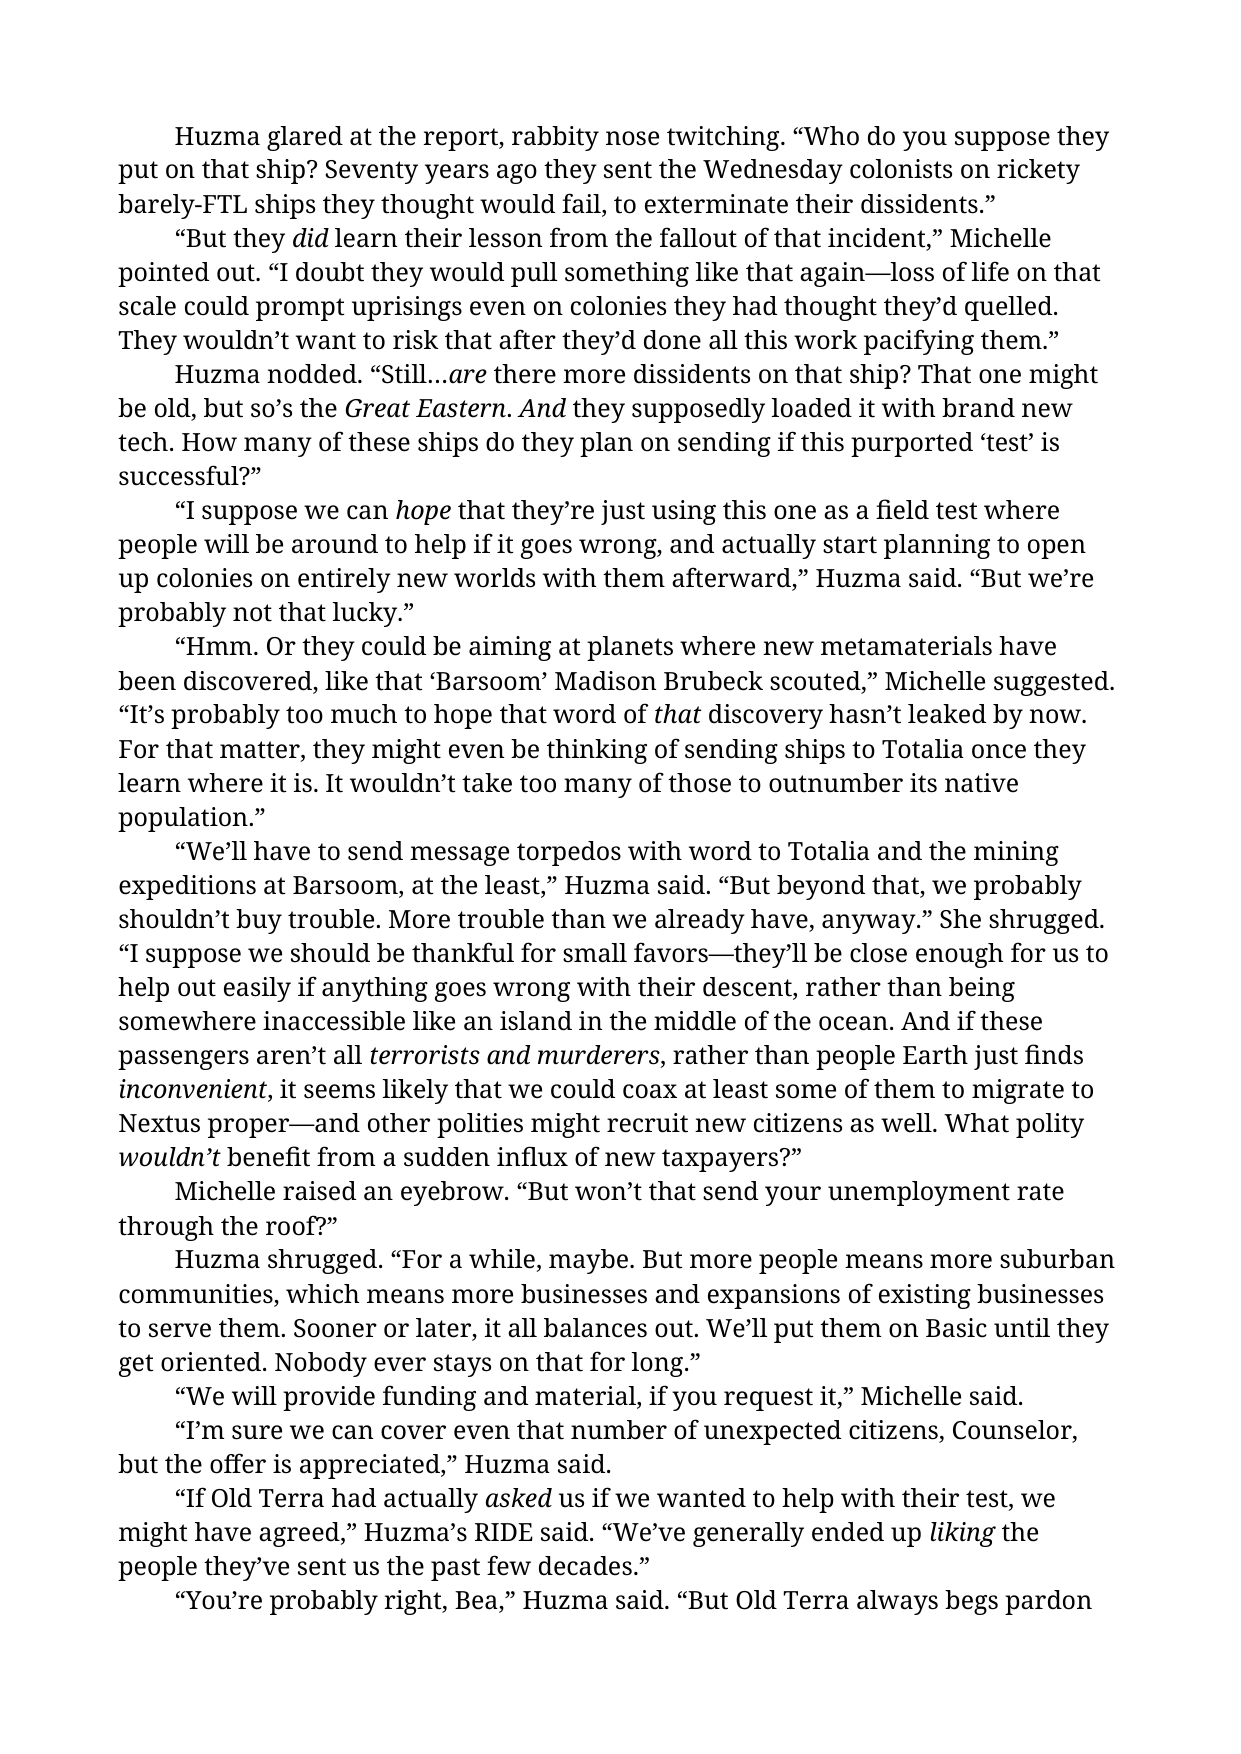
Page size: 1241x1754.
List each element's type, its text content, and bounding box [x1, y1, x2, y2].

text “You’re probably right, Bea,” Huzma said. “But Old Terra always begs pardon [118, 1583, 1122, 1617]
text Huzma glared at the report, rabbity nose twitching. “Who do you suppose they put on that ship? Seventy years ago they sent the Wednesday colonists on rickety barely-FTL ships they thought would fail, to exterminate their dissidents.” [118, 118, 1122, 220]
text “But they did learn their lesson from the fallout of that incident,” Michelle pointed out. “I doubt they would pull something like that again—loss of life on that scale could prompt uprisings even on colonies they had thought they’d quelled. They wouldn’t want to risk that after they’d done all this work pacifying them.” [118, 220, 1122, 357]
text Huzma nodded. “Still…are there more dissidents on that ship? That one might be old, but so’s the Great Eastern. And they supposedly loaded it with brand new tech. How many of these ships do they plan on sending if this purported ‘test’ is successful?” [118, 357, 1122, 493]
text “We’ll have to send message torpedos with word to Totalia and the mining expeditions at Barsoom, at the least,” Huzma said. “But beyond that, we probably shouldn’t buy trouble. More trouble than we already have, anyway.” She shrugged. “I suppose we should be thankful for small favors—they’ll be close enough for us to help out easily if anything goes wrong with their descent, rather than being somewhere inaccessible like an island in the middle of the ocean. And if these passengers aren’t all terrorists and murderers, rather than people Earth just finds inconvenient, it seems likely that we could coax at least some of them to migrate to Nextus proper—and other polities might recruit new citizens as well. What polity wouldn’t benefit from a sudden influx of new taxpayers?” [118, 833, 1122, 1174]
text “Hmm. Or they could be aiming at planets where new metamaterials have been discovered, like that ‘Barsoom’ Madison Brubeck scouted,” Michelle suggested. “It’s probably too much to hope that word of that discovery hasn’t leaked by now. For that matter, they might even be thinking of sending ships to Totalia once they learn where it is. It wouldn’t take too many of those to outnumber its native population.” [118, 629, 1122, 833]
text “We will provide funding and material, if you request it,” Michelle said. [118, 1378, 1122, 1412]
text “I’m sure we can cover even that number of unexpected citizens, Counselor, but the offer is appreciated,” Huzma said. [118, 1412, 1122, 1481]
text Huzma shrugged. “For a while, maybe. But more people means more suburban communities, which means more businesses and expansions of existing businesses to serve them. Sooner or later, it all balances out. We’ll put them on Basic until they get oriented. Nobody ever stays on that for long.” [118, 1242, 1122, 1378]
text “I suppose we can hope that they’re just using this one as a field test where people will be around to help if it goes wrong, and actually start planning to open up colonies on entirely new worlds with them afterward,” Huzma said. “But we’re probably not that lucky.” [118, 493, 1122, 629]
text Michelle raised an eyebrow. “But won’t that send your unemployment rate through the roof?” [118, 1174, 1122, 1242]
text “If Old Terra had actually asked us if we wanted to help with their test, we might have agreed,” Huzma’s RIDE said. “We’ve generally ended up liking the people they’ve sent us the past few decades.” [118, 1481, 1122, 1583]
